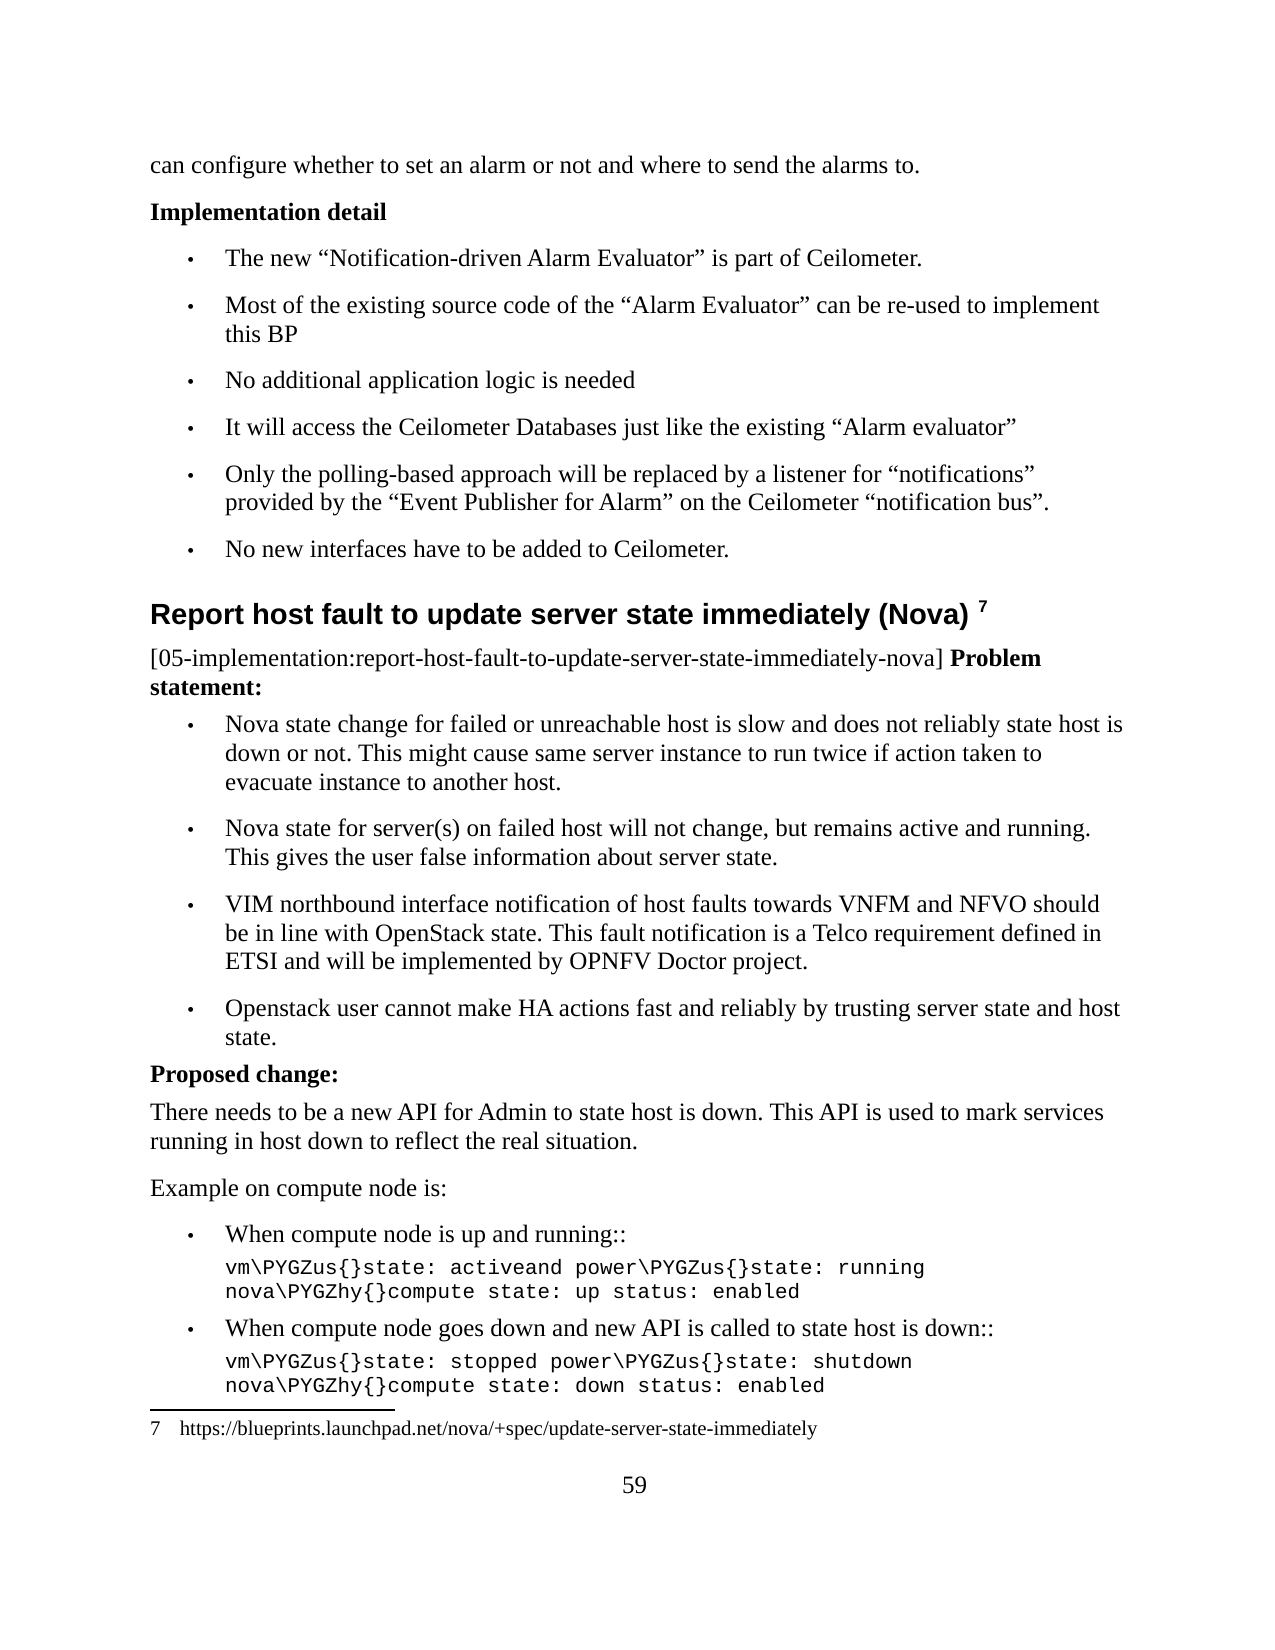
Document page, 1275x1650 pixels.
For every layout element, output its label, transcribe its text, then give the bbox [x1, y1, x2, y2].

list The new “Notification-driven Alarm Evaluator” is part of Ceilometer. [187, 243, 1125, 272]
text After the alarm evaluation, it will perform the same way as the existing “alarm evaluator” does for firing alarm notification to the Consumer. Similar to the existing Alarm Evaluator, this new “Notification-driven Alarm Evaluator” is aggregating and correlating different alarms which are then provided northbound to the Consumer via the OpenStack “Alarm Notifier”. The user/administrator can register the alarm configuration via existing Ceilometer API . Thereby, he can configure whether to set an alarm or not and where to send the alarms to. [150, 150, 1125, 179]
list Openstack user cannot make HA actions fast and reliably by trusting server state and host state. [187, 993, 1125, 1051]
list VIM northbound interface notification of host faults towards VNFM and NFVO should be in line with OpenStack state. This fault notification is a Telco requirement defined in ETSI and will be implemented by OPNFV Doctor project. [187, 889, 1125, 975]
list vm\PYGZus{}state: stopped power\PYGZus{}state: shutdown [187, 1351, 1125, 1375]
text https://blueprints.launchpad.net/nova/+spec/update-server-state-immediately [150, 1416, 1125, 1440]
list Most of the existing source code of the “Alarm Evaluator” can be re-used to implement this BP [187, 290, 1125, 347]
text Proposed change: [150, 1059, 1125, 1088]
list No new interfaces have to be added to Ceilometer. [187, 534, 1125, 563]
subtitle Report host fault to update server state immediately (Nova) [150, 597, 1125, 630]
list Nova state for server(s) on failed host will not change, but remains active and running. This gives the user false information about server state. [187, 813, 1125, 871]
list Nova state change for failed or unreachable host is slow and does not reliably state host is down or not. This might cause same server instance to run twice if action taken to evacuate instance to another host. [187, 709, 1125, 796]
text Implementation detail [150, 197, 1125, 225]
text [05-implementation:report-host-fault-to-update-server-state-immediately-nova] Problem statement: [150, 643, 1125, 700]
list vm\PYGZus{}state: activeand power\PYGZus{}state: running [187, 1257, 1125, 1281]
list nova\PYGZhy{}compute state: down status: enabled [187, 1375, 1125, 1398]
text Example on compute node is: [150, 1173, 1125, 1201]
list No additional application logic is needed [187, 365, 1125, 394]
list Only the polling-based approach will be replaced by a listener for “notifications” provided by the “Event Publisher for Alarm” on the Ceilometer “notification bus”. [187, 459, 1125, 516]
list When compute node is up and running:: [187, 1219, 1125, 1248]
list When compute node goes down and new API is called to state host is down:: [187, 1313, 1125, 1342]
list nova\PYGZhy{}compute state: up status: enabled [187, 1281, 1125, 1304]
text There needs to be a new API for Admin to state host is down. This API is used to mark services running in host down to reflect the real situation. [150, 1097, 1125, 1155]
list It will access the Ceilometer Databases just like the existing “Alarm evaluator” [187, 412, 1125, 441]
